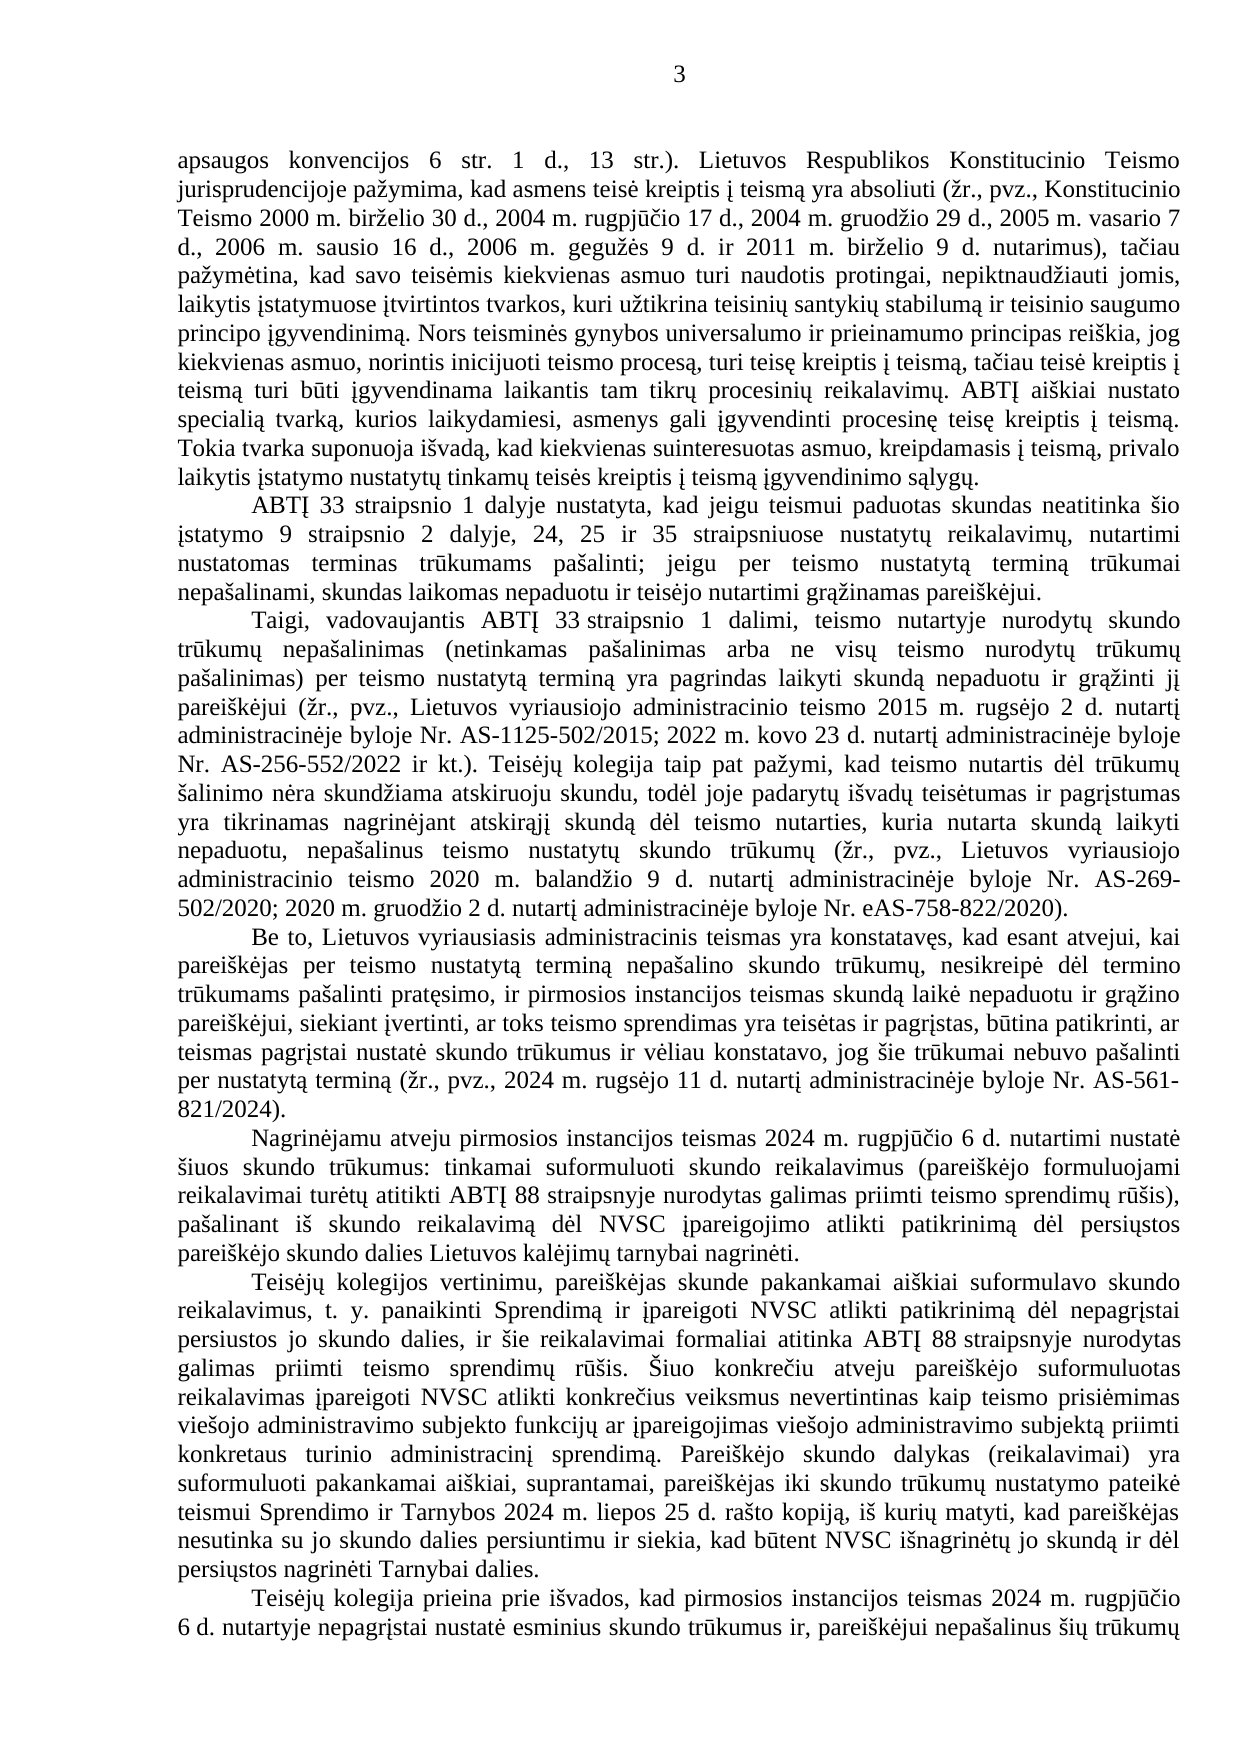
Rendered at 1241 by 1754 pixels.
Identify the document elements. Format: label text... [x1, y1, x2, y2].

text Teisėjų kolegijos vertinimu, pareiškėjas skunde pakankamai aiškiai suformulavo skundo reikalavimus, t. y. panaikinti Sprendimą ir įpareigoti NVSC atlikti patikrinimą dėl nepagrįstai persiustos jo skundo dalies, ir šie reikalavimai formaliai atitinka ABTĮ 88 straipsnyje nurodytas galimas priimti teismo sprendimų rūšis. Šiuo konkrečiu atveju pareiškėjo suformuluotas reikalavimas įpareigoti NVSC atlikti konkrečius veiksmus nevertintinas kaip teismo prisiėmimas viešojo administravimo subjekto funkcijų ar įpareigojimas viešojo administravimo subjektą priimti konkretaus turinio administracinį sprendimą. Pareiškėjo skundo dalykas (reikalavimai) yra suformuluoti pakankamai aiškiai, suprantamai, pareiškėjas iki skundo trūkumų nustatymo pateikė teismui Sprendimo ir Tarnybos 2024 m. liepos 25 d. rašto kopiją, iš kurių matyti, kad pareiškėjas nesutinka su jo skundo dalies persiuntimu ir siekia, kad būtent NVSC išnagrinėtų jo skundą ir dėl persiųstos nagrinėti Tarnybai dalies. [177, 1267, 1181, 1583]
text ABTĮ 33 straipsnio 1 dalyje nustatyta, kad jeigu teismui paduotas skundas neatitinka šio įstatymo 9 straipsnio 2 dalyje, 24, 25 ir 35 straipsniuose nustatytų reikalavimų, nutartimi nustatomas terminas trūkumams pašalinti; jeigu per teismo nustatytą terminą trūkumai nepašalinami, skundas laikomas nepaduotu ir teisėjo nutartimi grąžinamas pareiškėjui. [177, 490, 1181, 605]
text apsaugos konvencijos 6 str. 1 d., 13 str.). Lietuvos Respublikos Konstitucinio Teismo jurisprudencijoje pažymima, kad asmens teisė kreiptis į teismą yra absoliuti (žr., pvz., Konstitucinio Teismo 2000 m. birželio 30 d., 2004 m. rugpjūčio 17 d., 2004 m. gruodžio 29 d., 2005 m. vasario 7 d., 2006 m. sausio 16 d., 2006 m. gegužės 9 d. ir 2011 m. birželio 9 d. nutarimus), tačiau pažymėtina, kad savo teisėmis kiekvienas asmuo turi naudotis protingai, nepiktnaudžiauti jomis, laikytis įstatymuose įtvirtintos tvarkos, kuri užtikrina teisinių santykių stabilumą ir teisinio saugumo principo įgyvendinimą. Nors teisminės gynybos universalumo ir prieinamumo principas reiškia, jog kiekvienas asmuo, norintis inicijuoti teismo procesą, turi teisę kreiptis į teismą, tačiau teisė kreiptis į teismą turi būti įgyvendinama laikantis tam tikrų procesinių reikalavimų. ABTĮ aiškiai nustato specialią tvarką, kurios laikydamiesi, asmenys gali įgyvendinti procesinę teisę kreiptis į teismą. Tokia tvarka suponuoja išvadą, kad kiekvienas suinteresuotas asmuo, kreipdamasis į teismą, privalo laikytis įstatymo nustatytų tinkamų teisės kreiptis į teismą įgyvendinimo sąlygų. [177, 145, 1181, 490]
text Be to, Lietuvos vyriausiasis administracinis teismas yra konstatavęs, kad esant atvejui, kai pareiškėjas per teismo nustatytą terminą nepašalino skundo trūkumų, nesikreipė dėl termino trūkumams pašalinti pratęsimo, ir pirmosios instancijos teismas skundą laikė nepaduotu ir grąžino pareiškėjui, siekiant įvertinti, ar toks teismo sprendimas yra teisėtas ir pagrįstas, būtina patikrinti, ar teismas pagrįstai nustatė skundo trūkumus ir vėliau konstatavo, jog šie trūkumai nebuvo pašalinti per nustatytą terminą (žr., pvz., 2024 m. rugsėjo 11 d. nutartį administracinėje byloje Nr. AS-561-821/2024). [177, 922, 1181, 1123]
text Taigi, vadovaujantis ABTĮ 33 straipsnio 1 dalimi, teismo nutartyje nurodytų skundo trūkumų nepašalinimas (netinkamas pašalinimas arba ne visų teismo nurodytų trūkumų pašalinimas) per teismo nustatytą terminą yra pagrindas laikyti skundą nepaduotu ir grąžinti jį pareiškėjui (žr., pvz., Lietuvos vyriausiojo administracinio teismo 2015 m. rugsėjo 2 d. nutartį administracinėje byloje Nr. AS-1125-502/2015; 2022 m. kovo 23 d. nutartį administracinėje byloje Nr. AS-256-552/2022 ir kt.). Teisėjų kolegija taip pat pažymi, kad teismo nutartis dėl trūkumų šalinimo nėra skundžiama atskiruoju skundu, todėl joje padarytų išvadų teisėtumas ir pagrįstumas yra tikrinamas nagrinėjant atskirąjį skundą dėl teismo nutarties, kuria nutarta skundą laikyti nepaduotu, nepašalinus teismo nustatytų skundo trūkumų (žr., pvz., Lietuvos vyriausiojo administracinio teismo 2020 m. balandžio 9 d. nutartį administracinėje byloje Nr. AS-269-502/2020; 2020 m. gruodžio 2 d. nutartį administracinėje byloje Nr. eAS-758-822/2020). [177, 605, 1181, 922]
text Teisėjų kolegija prieina prie išvados, kad pirmosios instancijos teismas 2024 m. rugpjūčio 6 d. nutartyje nepagrįstai nustatė esminius skundo trūkumus ir, pareiškėjui nepašalinus šių trūkumų [177, 1583, 1181, 1640]
text Nagrinėjamu atveju pirmosios instancijos teismas 2024 m. rugpjūčio 6 d. nutartimi nustatė šiuos skundo trūkumus: tinkamai suformuluoti skundo reikalavimus (pareiškėjo formuluojami reikalavimai turėtų atitikti ABTĮ 88 straipsnyje nurodytas galimas priimti teismo sprendimų rūšis), pašalinant iš skundo reikalavimą dėl NVSC įpareigojimo atlikti patikrinimą dėl persiųstos pareiškėjo skundo dalies Lietuvos kalėjimų tarnybai nagrinėti. [177, 1123, 1181, 1267]
